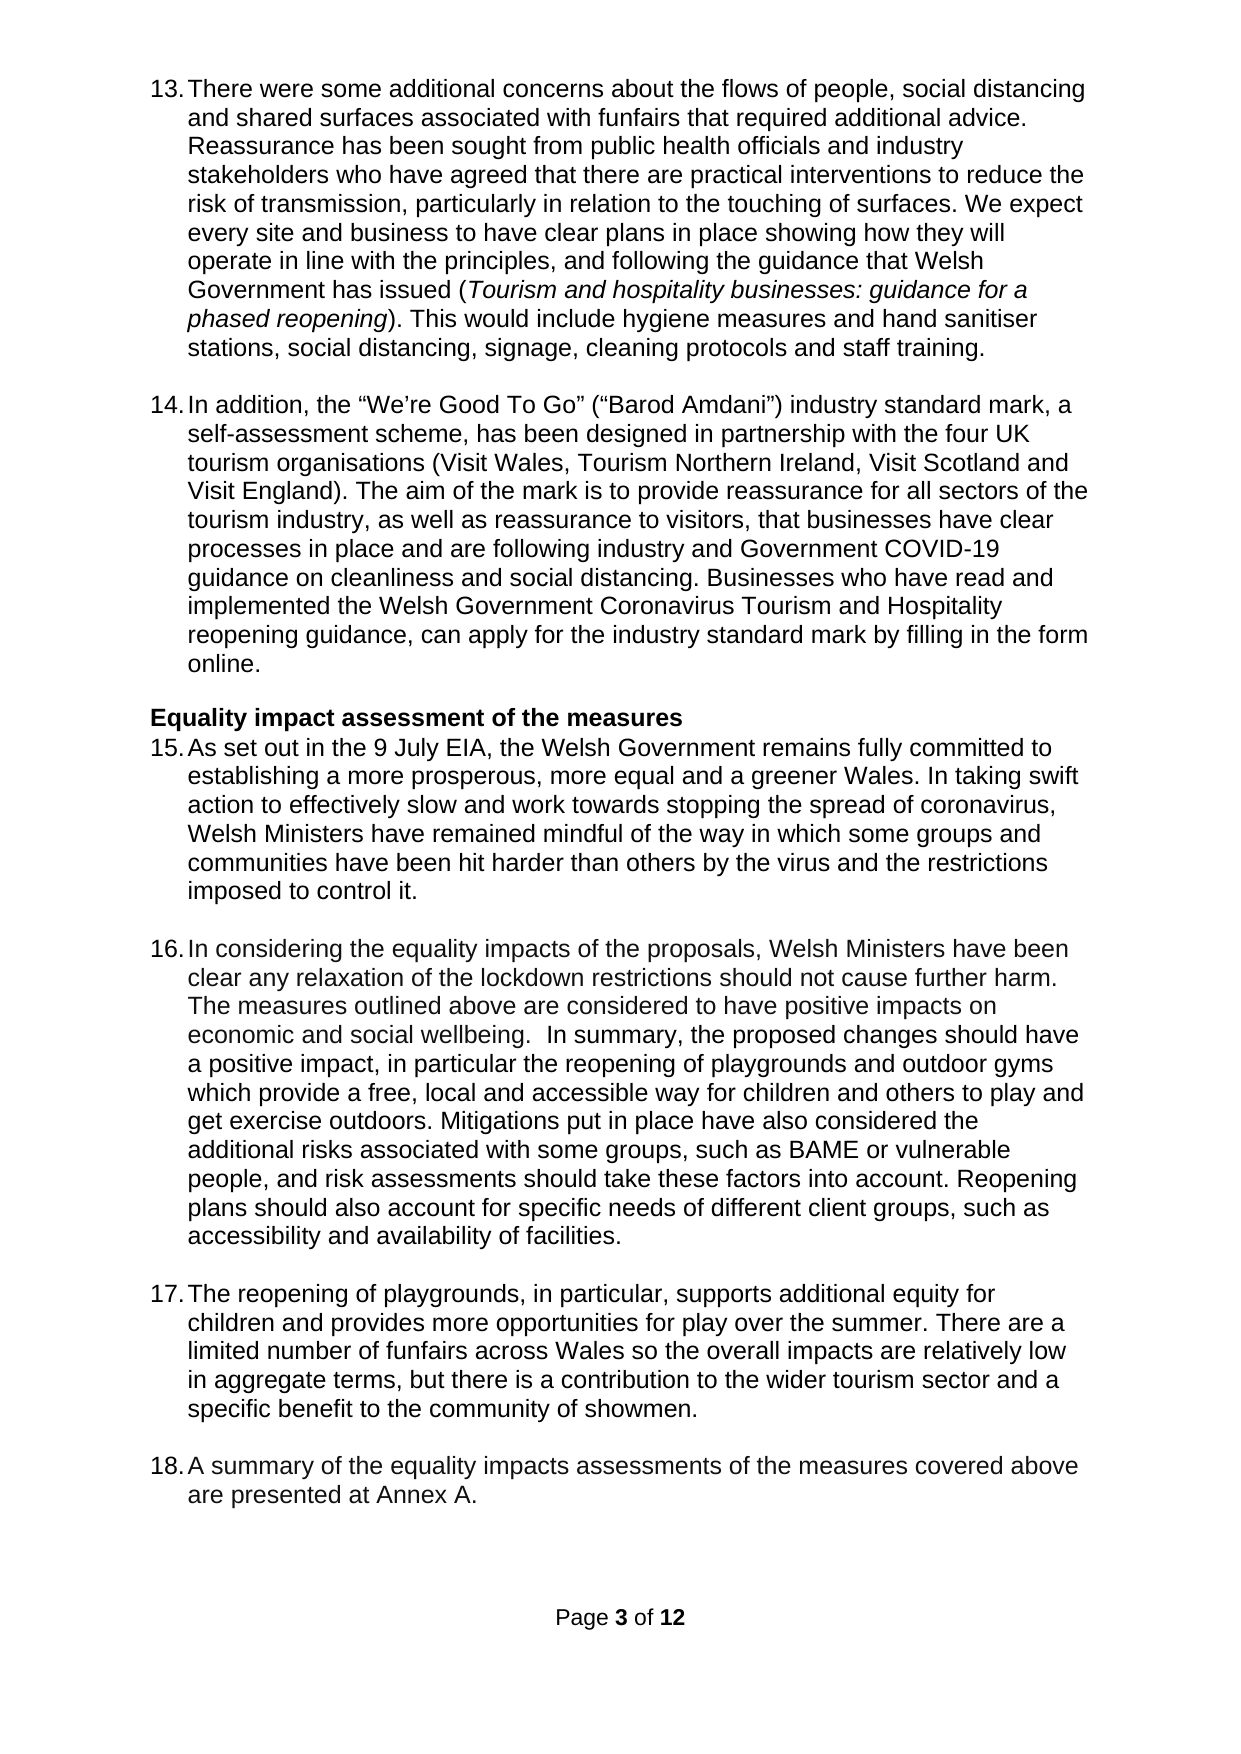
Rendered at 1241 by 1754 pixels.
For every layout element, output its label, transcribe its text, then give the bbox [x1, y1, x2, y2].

list As set out in the 9 July EIA, the Welsh Government remains fully committed to establishing a more prosperous, more equal and a greener Wales. In taking swift action to effectively slow and work towards stopping the spread of coronavirus, Welsh Ministers have remained mindful of the way in which some groups and communities have been hit harder than others by the virus and the restrictions imposed to control it. [150, 733, 1090, 905]
list A summary of the equality impacts assessments of the measures covered above are presented at Annex A. [150, 1451, 1090, 1509]
list There were some additional concerns about the flows of people, social distancing and shared surfaces associated with funfairs that required additional advice. Reassurance has been sought from public health officials and industry stakeholders who have agreed that there are practical interventions to reduce the risk of transmission, particularly in relation to the touching of surfaces. We expect every site and business to have clear plans in place showing how they will operate in line with the principles, and following the guidance that Welsh Government has issued (Tourism and hospitality businesses: guidance for a phased reopening). This would include hygiene measures and hand sanitiser stations, social distancing, signage, cleaning protocols and staff training. [150, 74, 1090, 361]
list The reopening of playgrounds, in particular, supports additional equity for children and provides more opportunities for play over the summer. There are a limited number of funfairs across Wales so the overall impacts are relatively low in aggregate terms, but there is a contribution to the wider tourism sector and a specific benefit to the community of showmen. [150, 1279, 1090, 1423]
list In addition, the “We’re Good To Go” (“Barod Amdani”) industry standard mark, a self-assessment scheme, has been designed in partnership with the four UK tourism organisations (Visit Wales, Tourism Northern Ireland, Visit Scotland and Visit England). The aim of the mark is to provide reassurance for all sectors of the tourism industry, as well as reassurance to visitors, that businesses have clear processes in place and are following industry and Government COVID-19 guidance on cleanliness and social distancing. Businesses who have read and implemented the Welsh Government Coronavirus Tourism and Hospitality reopening guidance, can apply for the industry standard mark by filling in the form online. [150, 390, 1090, 677]
list In considering the equality impacts of the proposals, Welsh Ministers have been clear any relaxation of the lockdown restrictions should not cause further harm. The measures outlined above are considered to have positive impacts on economic and social wellbeing. In summary, the proposed changes should have a positive impact, in particular the reopening of playgrounds and outdoor gyms which provide a free, local and accessible way for children and others to play and get exercise outdoors. Mitigations put in place have also considered the additional risks associated with some groups, such as BAME or vulnerable people, and risk assessments should take these factors into account. Reopening plans should also account for specific needs of different client groups, such as accessibility and availability of facilities. [150, 934, 1090, 1250]
subtitle Equality impact assessment of the measures [150, 702, 1090, 731]
